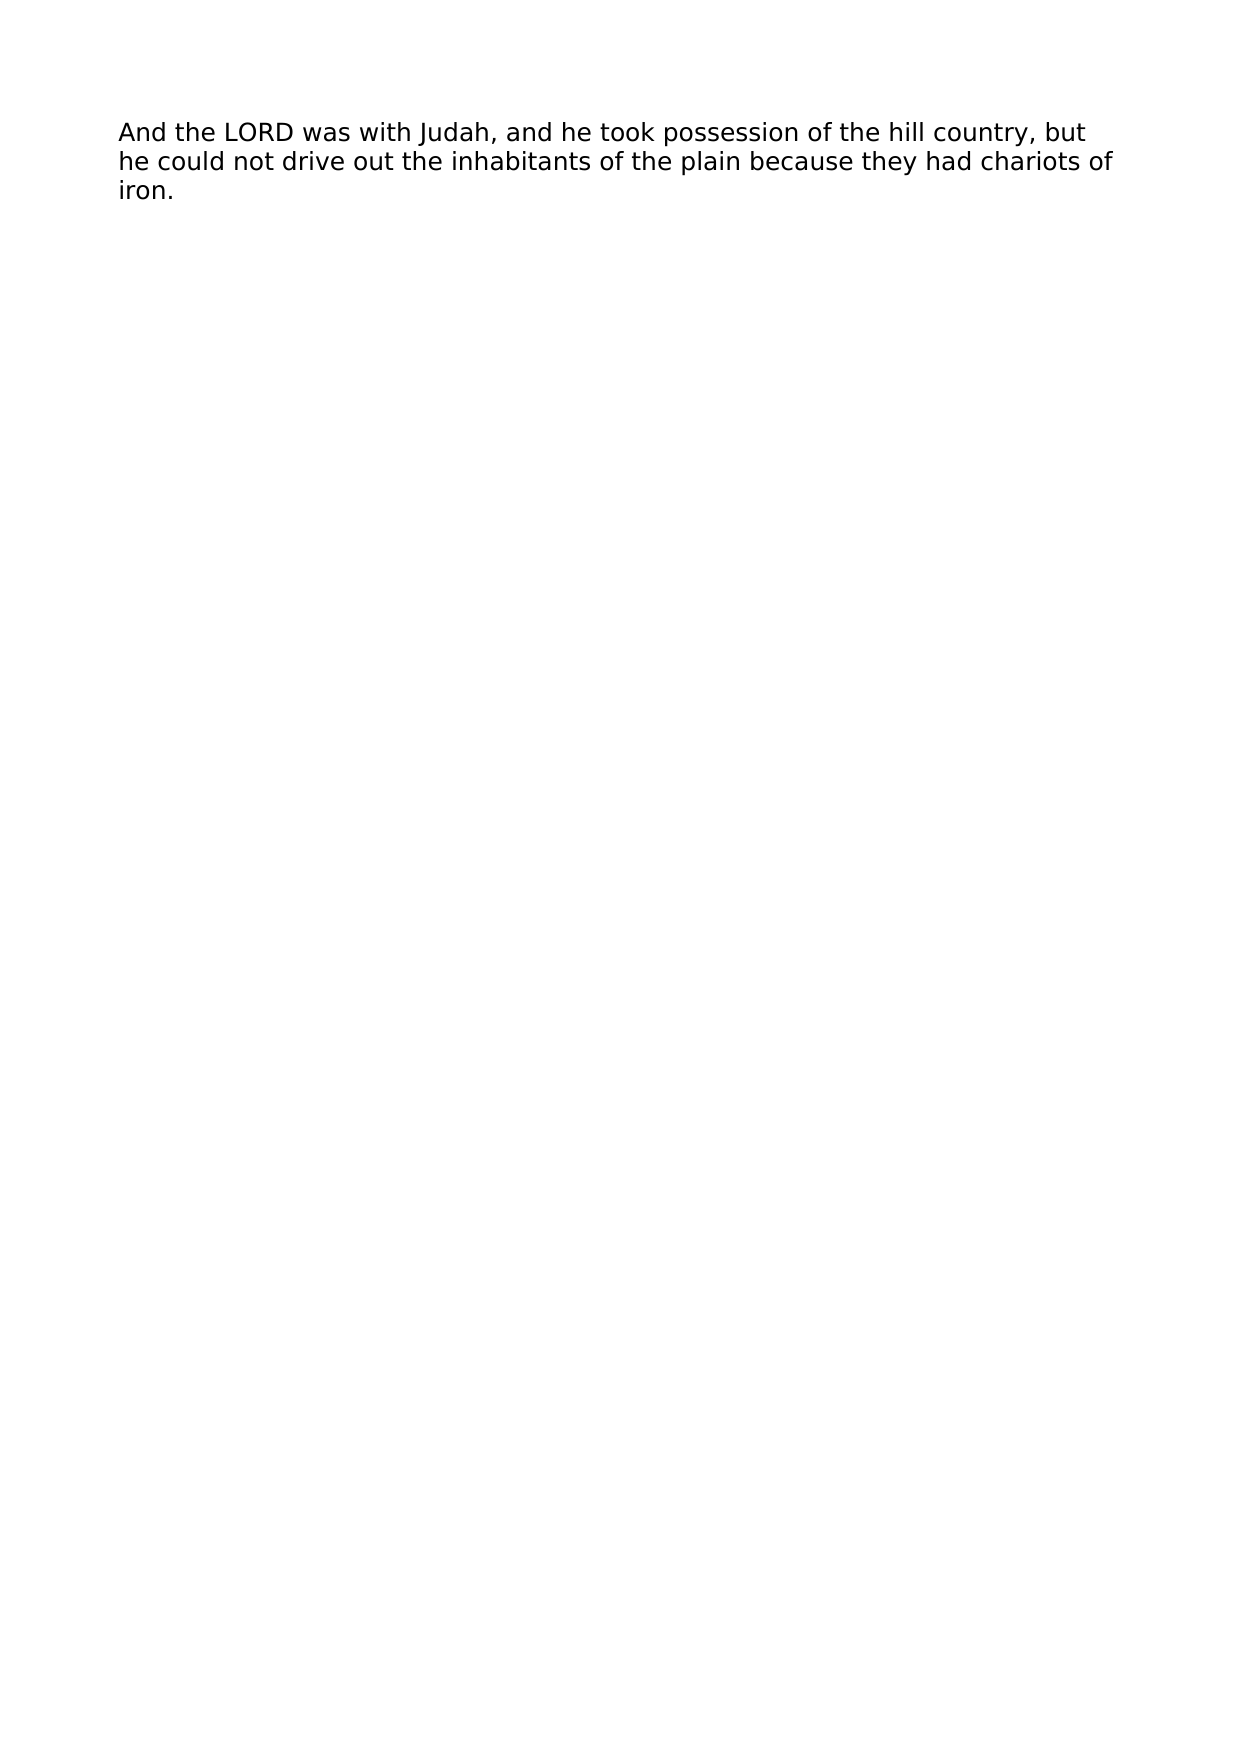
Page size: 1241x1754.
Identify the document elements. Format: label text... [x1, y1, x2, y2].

text And the LORD was with Judah, and he took possession of the hill country, but he could not drive out the inhabitants of the plain because they had chariots of iron. [118, 118, 1122, 206]
